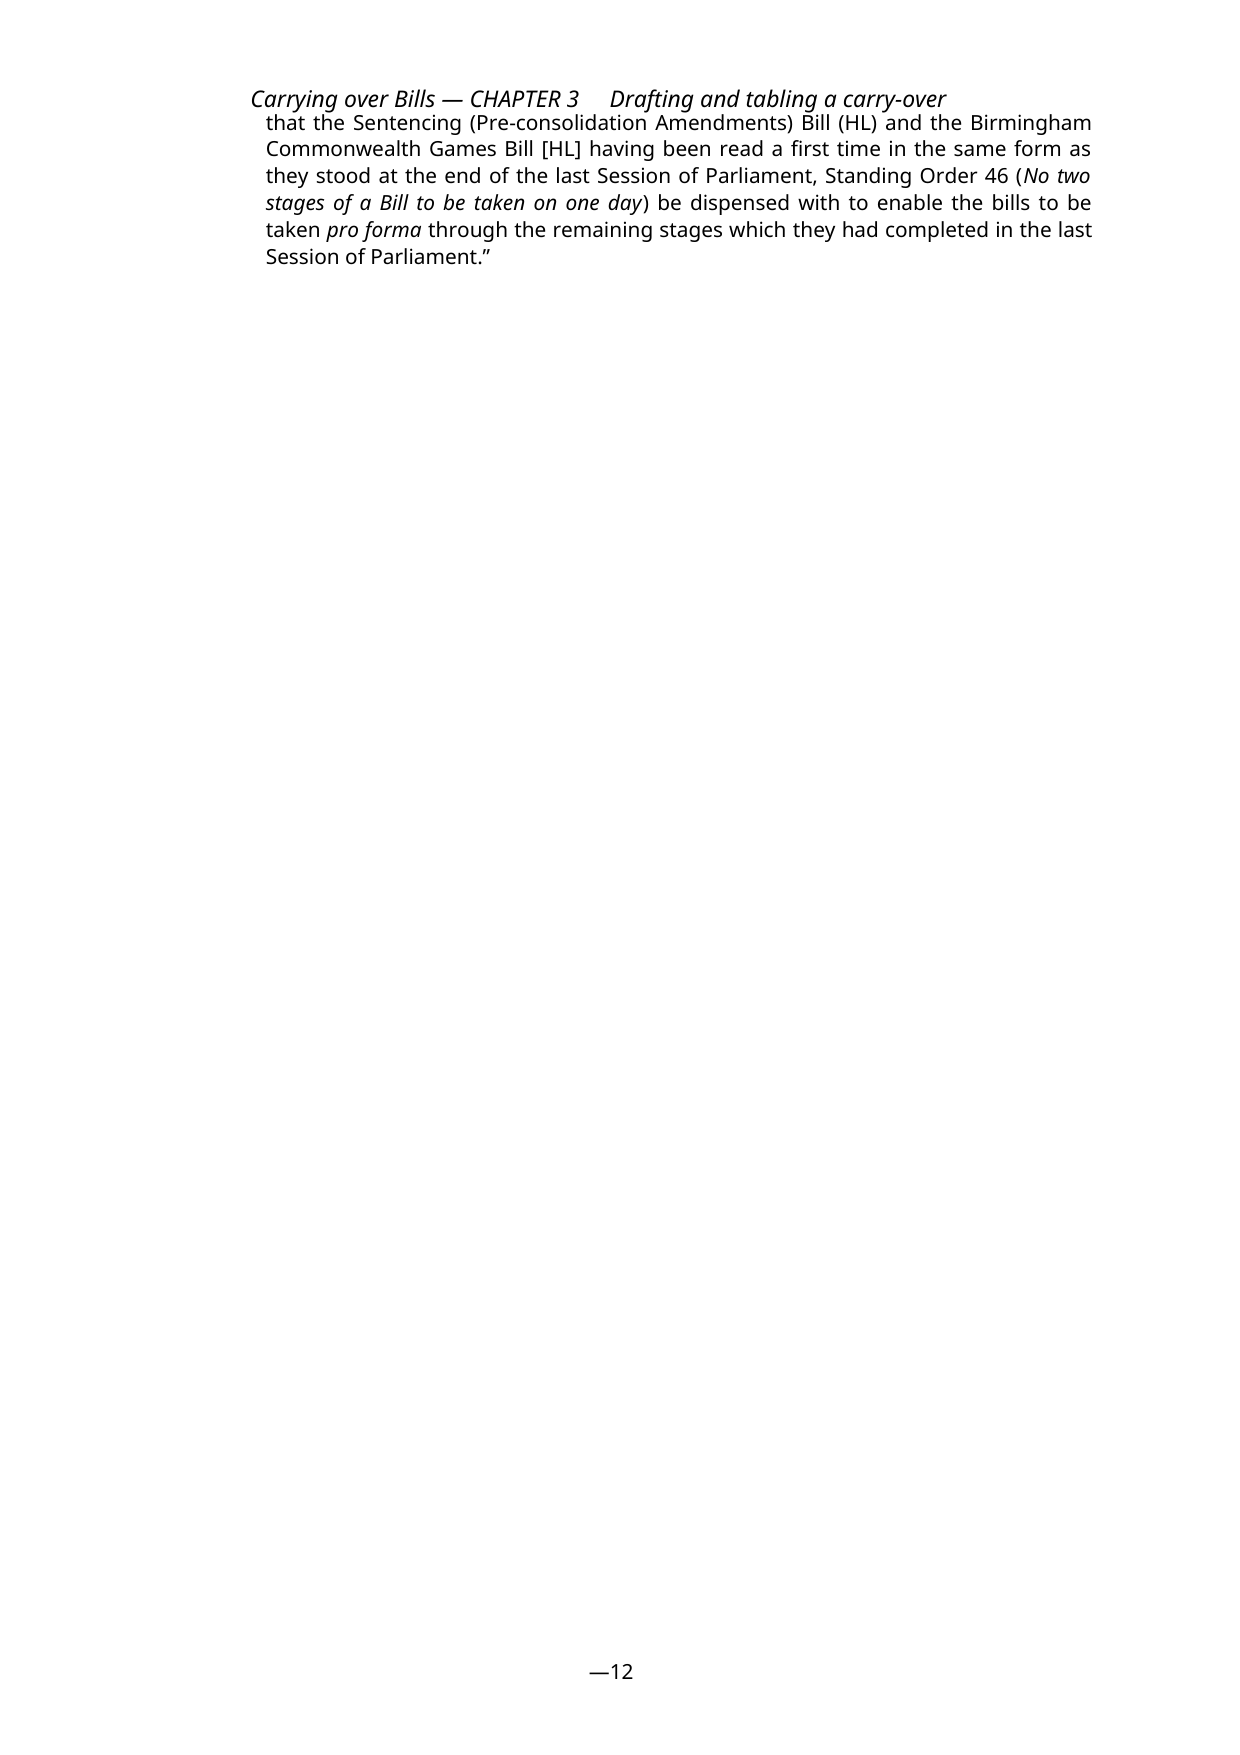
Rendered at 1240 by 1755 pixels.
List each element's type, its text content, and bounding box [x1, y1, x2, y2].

text that the Sentencing (Pre-consolidation Amendments) Bill (HL) and the Birmingham Commonwealth Games Bill [HL] having been read a first time in the same form as they stood at the end of the last Session of Parliament, Standing Order 46 (No two stages of a Bill to be taken on one day) be dispensed with to enable the bills to be taken pro forma through the remaining stages which they had completed in the last Session of Parliament.” [266, 108, 1093, 271]
